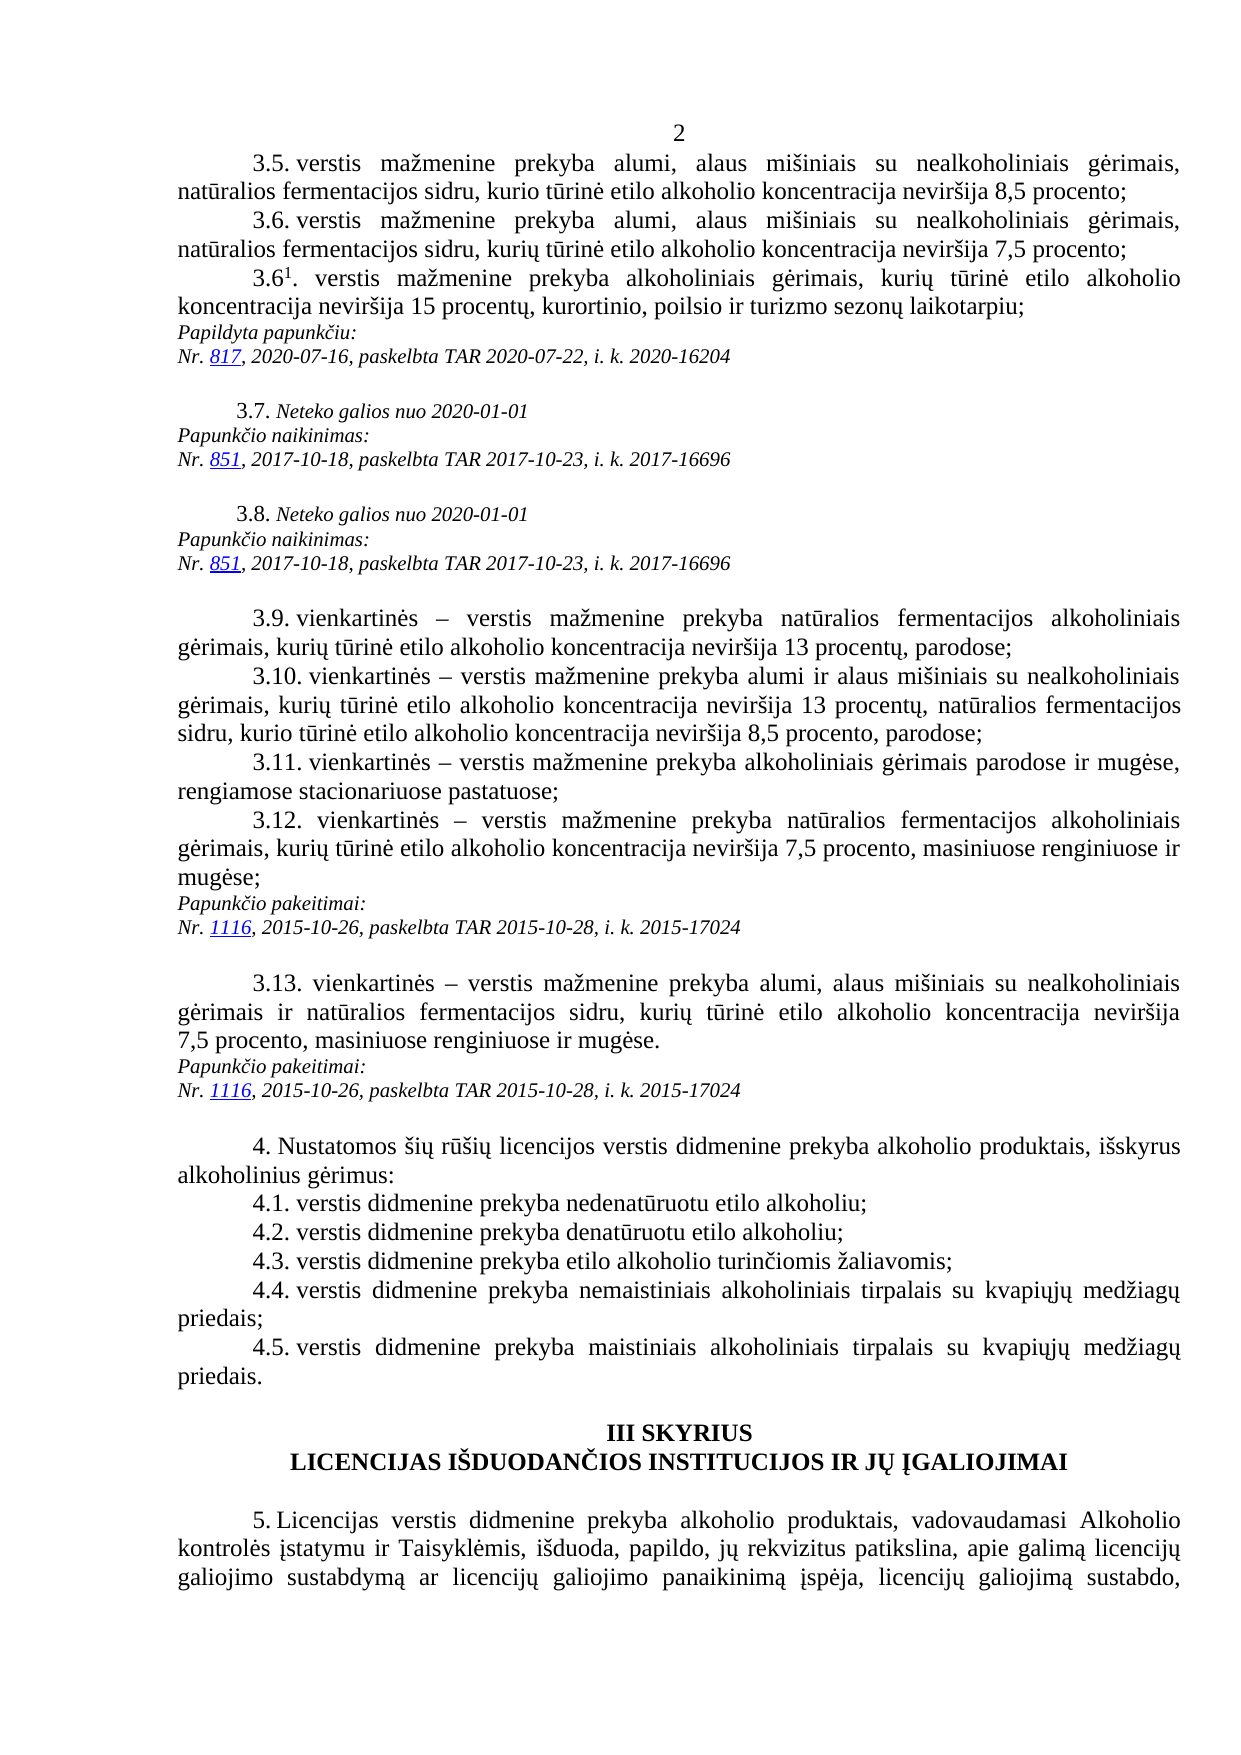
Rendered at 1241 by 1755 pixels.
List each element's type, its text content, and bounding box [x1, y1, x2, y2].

text 3.11. vienkartinės – verstis mažmenine prekyba alkoholiniais gėrimais parodose ir mugėse, rengiamose stacionariuose pastatuose; [177, 747, 1181, 805]
text 4.2. verstis didmenine prekyba denatūruotu etilo alkoholiu; [177, 1217, 1181, 1246]
text Papildyta papunkčiu: [177, 320, 1181, 344]
text III SKYRIUS [177, 1418, 1181, 1447]
text 3.8. Neteko galios nuo 2020-01-01 [177, 500, 1181, 527]
text Papunkčio naikinimas: [177, 423, 1181, 447]
text 3.6. verstis mažmenine prekyba alumi, alaus mišiniais su nealkoholiniais gėrimais, natūralios fermentacijos sidru, kurių tūrinė etilo alkoholio koncentracija neviršija 7,5 procento; [177, 205, 1181, 263]
text Papunkčio pakeitimai: [177, 891, 1181, 915]
text 3.5. verstis mažmenine prekyba alumi, alaus mišiniais su nealkoholiniais gėrimais, natūralios fermentacijos sidru, kurio tūrinė etilo alkoholio koncentracija neviršija 8,5 procento; [177, 148, 1181, 205]
text 4.4. verstis didmenine prekyba nemaistiniais alkoholiniais tirpalais su kvapiųjų medžiagų priedais; [177, 1275, 1181, 1332]
text 3.61. verstis mažmenine prekyba alkoholiniais gėrimais, kurių tūrinė etilo alkoholio koncentracija neviršija 15 procentų, kurortinio, poilsio ir turizmo sezonų laikotarpiu; [177, 263, 1181, 320]
text 3.10. vienkartinės – verstis mažmenine prekyba alumi ir alaus mišiniais su nealkoholiniais gėrimais, kurių tūrinė etilo alkoholio koncentracija neviršija 13 procentų, natūralios fermentacijos sidru, kurio tūrinė etilo alkoholio koncentracija neviršija 8,5 procento, parodose; [177, 661, 1181, 747]
text 3.9. vienkartinės – verstis mažmenine prekyba natūralios fermentacijos alkoholiniais gėrimais, kurių tūrinė etilo alkoholio koncentracija neviršija 13 procentų, parodose; [177, 603, 1181, 661]
text 4.1. verstis didmenine prekyba nedenatūruotu etilo alkoholiu; [177, 1188, 1181, 1217]
text 4.5. verstis didmenine prekyba maistiniais alkoholiniais tirpalais su kvapiųjų medžiagų priedais. [177, 1332, 1181, 1390]
text 5. Licencijas verstis didmenine prekyba alkoholio produktais, vadovaudamasi Alkoholio kontrolės įstatymu ir Taisyklėmis, išduoda, papildo, jų rekvizitus patikslina, apie galimą licencijų galiojimo sustabdymą ar licencijų galiojimo panaikinimą įspėja, licencijų galiojimą sustabdo, [177, 1505, 1181, 1591]
text Nr. 851, 2017-10-18, paskelbta TAR 2017-10-23, i. k. 2017-16696 [177, 551, 1181, 575]
text 4.3. verstis didmenine prekyba etilo alkoholio turinčiomis žaliavomis; [177, 1246, 1181, 1275]
text 3.12. vienkartinės – verstis mažmenine prekyba natūralios fermentacijos alkoholiniais gėrimais, kurių tūrinė etilo alkoholio koncentracija neviršija 7,5 procento, masiniuose renginiuose ir mugėse; [177, 805, 1181, 891]
text Nr. 1116, 2015-10-26, paskelbta TAR 2015-10-28, i. k. 2015-17024 [177, 915, 1181, 939]
text LICENCIJAS IŠDUODANČIOS INSTITUCIJOS IR JŲ ĮGALIOJIMAI [177, 1447, 1181, 1476]
text Nr. 817, 2020-07-16, paskelbta TAR 2020-07-22, i. k. 2020-16204 [177, 344, 1181, 368]
text Papunkčio naikinimas: [177, 527, 1181, 551]
text 3.13. vienkartinės – verstis mažmenine prekyba alumi, alaus mišiniais su nealkoholiniais gėrimais ir natūralios fermentacijos sidru, kurių tūrinė etilo alkoholio koncentracija neviršija 7,5 procento, masiniuose renginiuose ir mugėse. [177, 968, 1181, 1054]
text 3.7. Neteko galios nuo 2020-01-01 [177, 397, 1181, 423]
text Papunkčio pakeitimai: [177, 1054, 1181, 1078]
text Nr. 851, 2017-10-18, paskelbta TAR 2017-10-23, i. k. 2017-16696 [177, 447, 1181, 471]
text 4. Nustatomos šių rūšių licencijos verstis didmenine prekyba alkoholio produktais, išskyrus alkoholinius gėrimus: [177, 1131, 1181, 1188]
text Nr. 1116, 2015-10-26, paskelbta TAR 2015-10-28, i. k. 2015-17024 [177, 1078, 1181, 1102]
